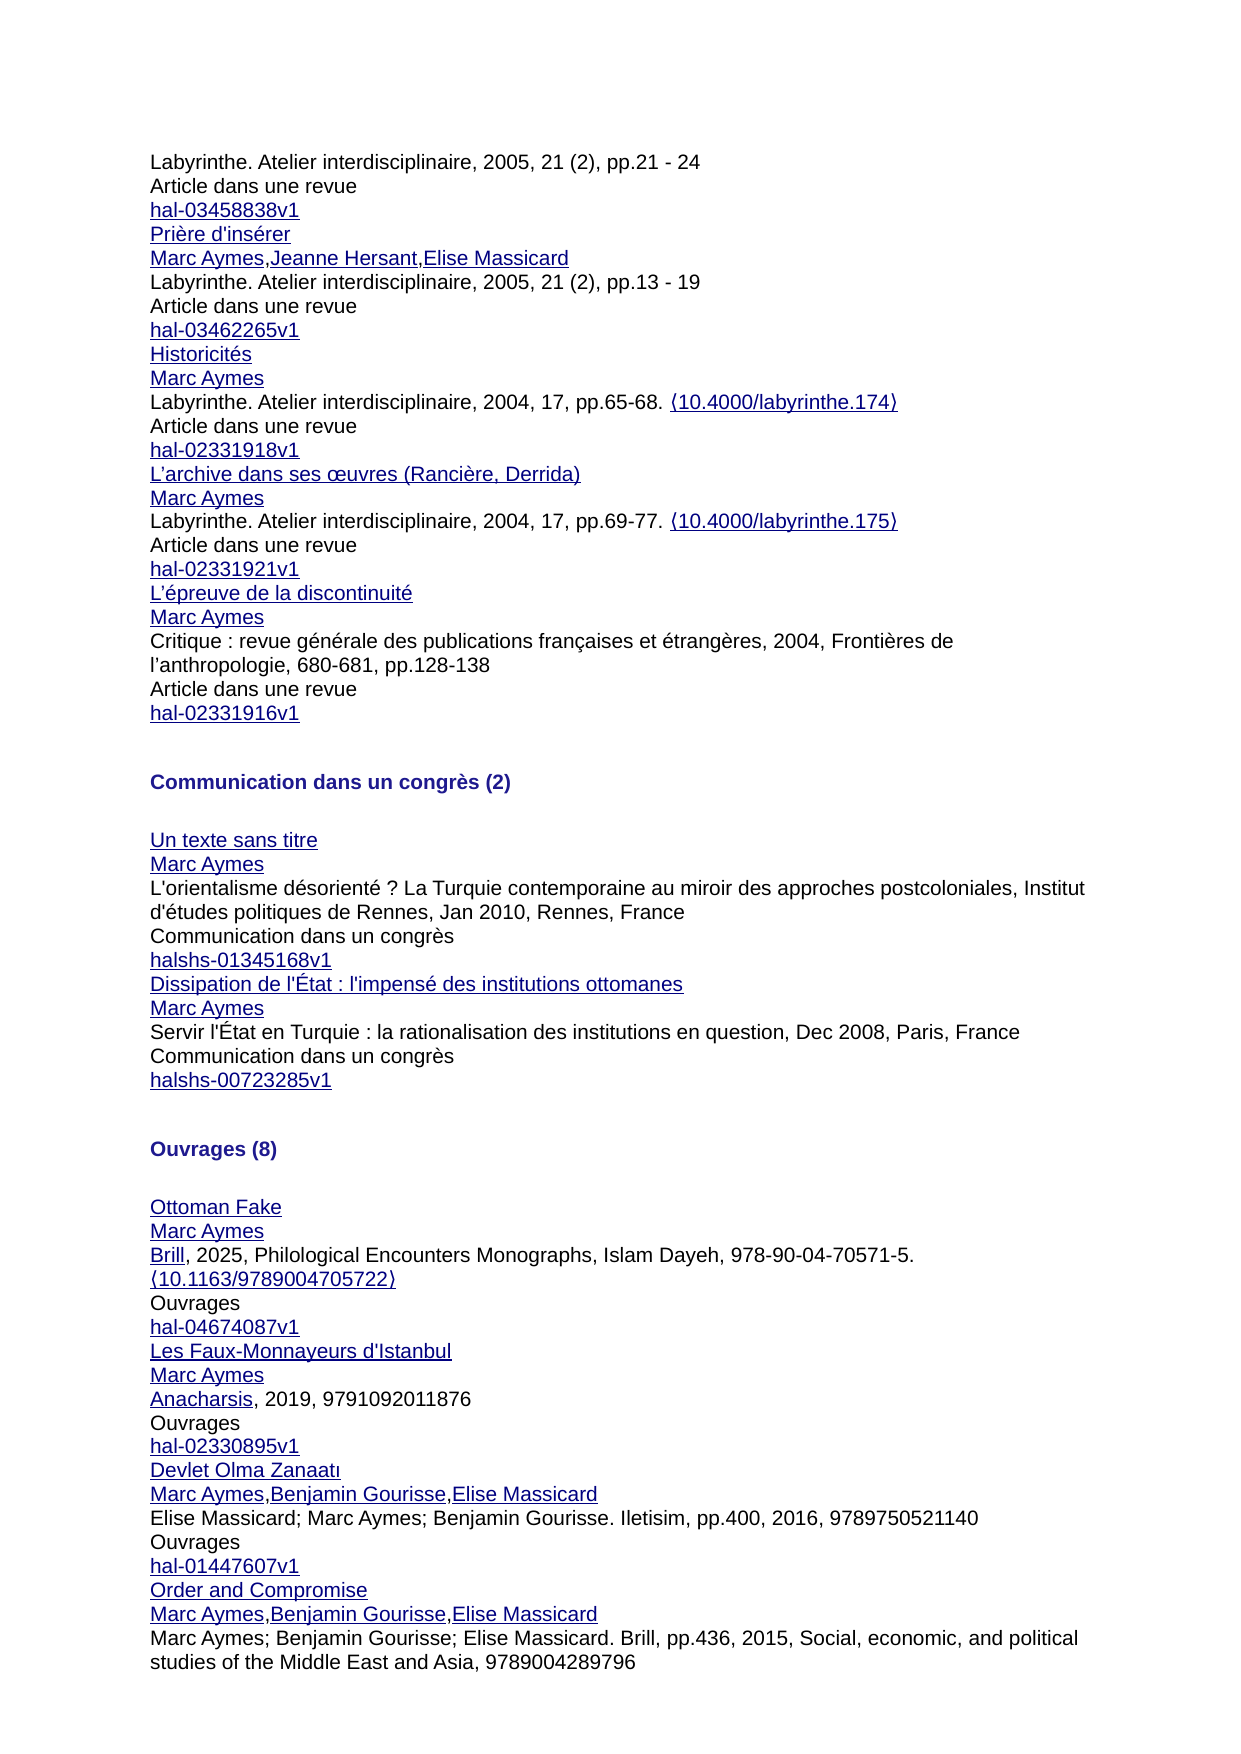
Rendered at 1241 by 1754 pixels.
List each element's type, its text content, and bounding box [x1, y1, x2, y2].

table_cell L’archive dans ses œuvres (Rancière, Derrida) Marc Aymes Labyrinthe. Atelier interdisciplinaire, 2004, 17, pp.69-77. ⟨10.4000/labyrinthe.175⟩ Article dans une revue hal-02331921v1 [150, 461, 1090, 581]
subtitle Ouvrages (8) [150, 1136, 1090, 1160]
subtitle Communication dans un congrès (2) [150, 770, 1090, 794]
table_cell Prière d'insérer Marc Aymes,Jeanne Hersant,Elise Massicard Labyrinthe. Atelier interdisciplinaire, 2005, 21 (2), pp.13 - 19 Article dans une revue hal-03462265v1 [150, 222, 1090, 342]
table_cell Labyrinthe. Atelier interdisciplinaire, 2005, 21 (2), pp.21 - 24 Article dans une revue hal-03458838v1 [150, 150, 1090, 222]
table_cell Les Faux-Monnayeurs d'Istanbul Marc Aymes Anacharsis, 2019, 9791092011876 Ouvrages hal-02330895v1 [150, 1339, 1090, 1458]
table_cell Dissipation de l'État : l'impensé des institutions ottomanes Marc Aymes Servir l'État en Turquie : la rationalisation des institutions en question, Dec 2008, Paris, France Communication dans un congrès halshs-00723285v1 [150, 972, 1090, 1092]
table_cell Historicités Marc Aymes Labyrinthe. Atelier interdisciplinaire, 2004, 17, pp.65-68. ⟨10.4000/labyrinthe.174⟩ Article dans une revue hal-02331918v1 [150, 342, 1090, 461]
table_cell L’épreuve de la discontinuité Marc Aymes Critique : revue générale des publications françaises et étrangères, 2004, Frontières de l’anthropologie, 680-681, pp.128-138 Article dans une revue hal-02331916v1 [150, 581, 1090, 725]
table_header Ottoman Fake Marc Aymes Brill, 2025, Philological Encounters Monographs, Islam Dayeh, 978-90-04-70571-5. ⟨10.1163/9789004705722⟩ Ouvrages hal-04674087v1 [150, 1195, 1090, 1338]
table_cell Order and Compromise Marc Aymes,Benjamin Gourisse,Elise Massicard Marc Aymes; Benjamin Gourisse; Elise Massicard. Brill, pp.436, 2015, Social, economic, and political studies of the Middle East and Asia, 9789004289796 [150, 1578, 1090, 1674]
table_cell Devlet Olma Zanaatı Marc Aymes,Benjamin Gourisse,Elise Massicard Elise Massicard; Marc Aymes; Benjamin Gourisse. Iletisim, pp.400, 2016, 9789750521140 Ouvrages hal-01447607v1 [150, 1458, 1090, 1578]
table_header Un texte sans titre Marc Aymes L'orientalisme désorienté ? La Turquie contemporaine au miroir des approches postcoloniales, Institut d'études politiques de Rennes, Jan 2010, Rennes, France Communication dans un congrès halshs-01345168v1 [150, 828, 1090, 972]
